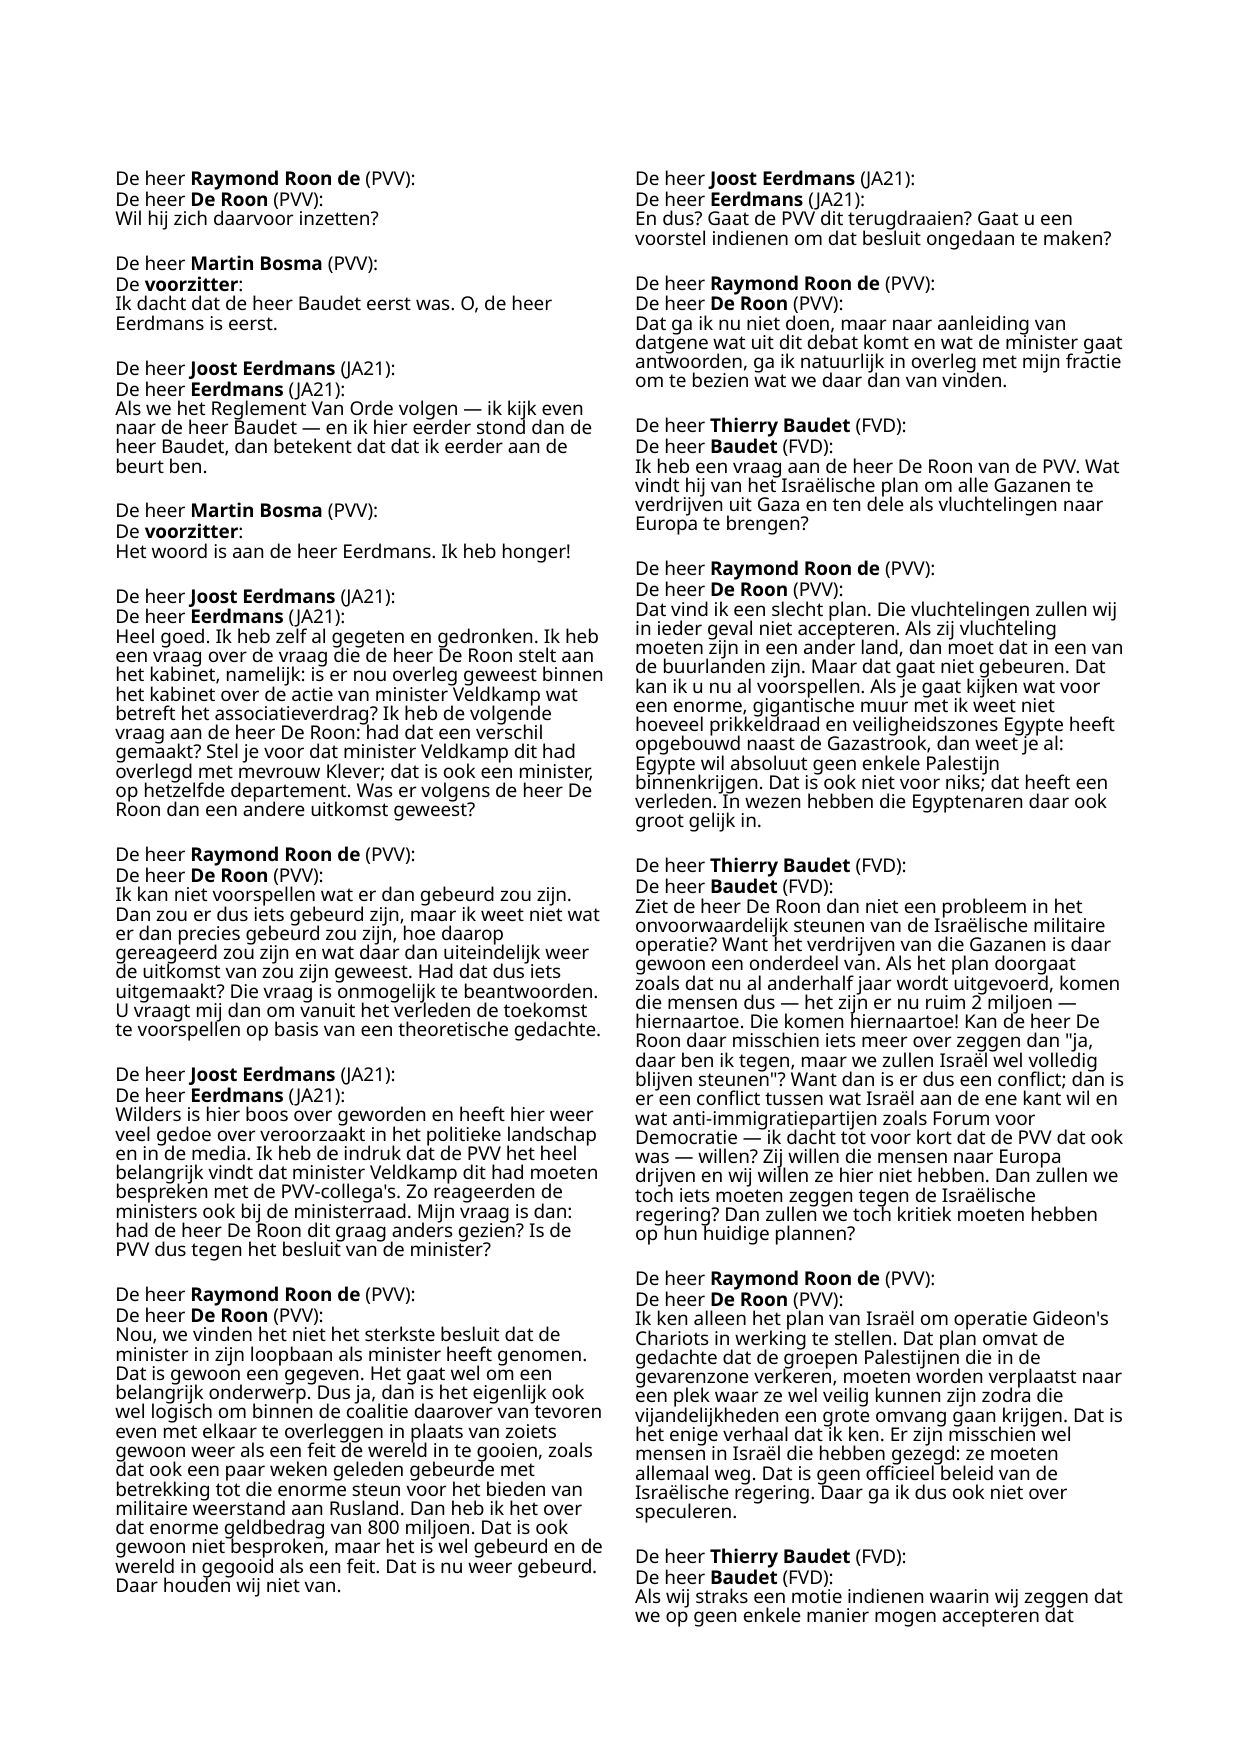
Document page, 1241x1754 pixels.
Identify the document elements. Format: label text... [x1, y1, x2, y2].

text De heer De Roon (PVV): [115, 1307, 605, 1326]
text De heer Baudet (FVD): [635, 1569, 1125, 1588]
text De voorzitter: [115, 276, 605, 295]
text De heer Baudet (FVD): [635, 438, 1125, 458]
text De heer De Roon (PVV): [115, 867, 605, 886]
text Nou, we vinden het niet het sterkste besluit dat de minister in zijn loopbaan als minister heeft genomen. Dat is gewoon een gegeven. Het gaat wel om een belangrijk onderwerp. Dus ja, dan is het eigenlijk ook wel logisch om binnen de coalitie daarover van tevoren even met elkaar te overleggen in plaats van zoiets gewoon weer als een feit de wereld in te gooien, zoals dat ook een paar weken geleden gebeurde met betrekking tot die enorme steun voor het bieden van militaire weerstand aan Rusland. Dan heb ik het over dat enorme geldbedrag van 800 miljoen. Dat is ook gewoon niet besproken, maar het is wel gebeurd en de wereld in gegooid als een feit. Dat is nu weer gebeurd. Daar houden wij niet van. [115, 1326, 605, 1596]
text De heer Eerdmans (JA21): [115, 381, 605, 400]
text De heer De Roon (PVV): [115, 191, 605, 210]
text Wilders is hier boos over geworden en heeft hier weer veel gedoe over veroorzaakt in het politieke landschap en in de media. Ik heb de indruk dat de PVV het heel belangrijk vindt dat minister Veldkamp dit had moeten bespreken met de PVV-collega's. Zo reageerden de ministers ook bij de ministerraad. Mijn vraag is dan: had de heer De Roon dit graag anders gezien? Is de PVV dus tegen het besluit van de minister? [115, 1106, 605, 1261]
text De heer Thierry Baudet (FVD): [635, 1543, 1125, 1569]
text De heer Eerdmans (JA21): [115, 1087, 605, 1106]
text Als wij straks een motie indienen waarin wij zeggen dat we op geen enkele manier mogen accepteren dat [635, 1588, 1125, 1627]
text De heer Thierry Baudet (FVD): [635, 853, 1125, 878]
text Dat ga ik nu niet doen, maar naar aanleiding van datgene wat uit dit debat komt en wat de minister gaat antwoorden, ga ik natuurlijk in overleg met mijn fractie om te bezien wat we daar dan van vinden. [635, 315, 1125, 392]
text De heer Eerdmans (JA21): [635, 191, 1125, 210]
text De heer Raymond Roon de (PVV): [115, 841, 605, 867]
text De voorzitter: [115, 523, 605, 543]
text Dat vind ik een slecht plan. Die vluchtelingen zullen wij in ieder geval niet accepteren. Als zij vluchteling moeten zijn in een ander land, dan moet dat in een van de buurlanden zijn. Maar dat gaat niet gebeuren. Dat kan ik u nu al voorspellen. Als je gaat kijken wat voor een enorme, gigantische muur met ik weet niet hoeveel prikkeldraad en veiligheidszones Egypte heeft opgebouwd naast de Gazastrook, dan weet je al: Egypte wil absoluut geen enkele Palestijn binnenkrijgen. Dat is ook niet voor niks; dat heeft een verleden. In wezen hebben die Egyptenaren daar ook groot gelijk in. [635, 601, 1125, 832]
text Ik heb een vraag aan de heer De Roon van de PVV. Wat vindt hij van het Israëlische plan om alle Gazanen te verdrijven uit Gaza en ten dele als vluchtelingen naar Europa te brengen? [635, 458, 1125, 535]
text Ik dacht dat de heer Baudet eerst was. O, de heer Eerdmans is eerst. [115, 295, 605, 334]
text De heer Joost Eerdmans (JA21): [115, 1061, 605, 1087]
text De heer Martin Bosma (PVV): [115, 498, 605, 523]
text De heer Joost Eerdmans (JA21): [635, 165, 1125, 191]
text De heer De Roon (PVV): [635, 295, 1125, 315]
text De heer Raymond Roon de (PVV): [635, 1265, 1125, 1291]
text De heer De Roon (PVV): [635, 581, 1125, 601]
text Wil hij zich daarvoor inzetten? [115, 210, 605, 229]
text Als we het Reglement Van Orde volgen — ik kijk even naar de heer Baudet — en ik hier eerder stond dan de heer Baudet, dan betekent dat dat ik eerder aan de beurt ben. [115, 400, 605, 477]
text De heer Raymond Roon de (PVV): [635, 270, 1125, 295]
text Het woord is aan de heer Eerdmans. Ik heb honger! [115, 543, 605, 562]
text Ziet de heer De Roon dan niet een probleem in het onvoorwaardelijk steunen van de Israëlische militaire operatie? Want het verdrijven van die Gazanen is daar gewoon een onderdeel van. Als het plan doorgaat zoals dat nu al anderhalf jaar wordt uitgevoerd, komen die mensen dus — het zijn er nu ruim 2 miljoen — hiernaartoe. Die komen hiernaartoe! Kan de heer De Roon daar misschien iets meer over zeggen dan "ja, daar ben ik tegen, maar we zullen Israël wel volledig blijven steunen"? Want dan is er dus een conflict; dan is er een conflict tussen wat Israël aan de ene kant wil en wat anti-immigratiepartijen zoals Forum voor Democratie — ik dacht tot voor kort dat de PVV dat ook was — willen? Zij willen die mensen naar Europa drijven en wij willen ze hier niet hebben. Dan zullen we toch iets moeten zeggen tegen de Israëlische regering? Dan zullen we toch kritiek moeten hebben op hun huidige plannen? [635, 898, 1125, 1244]
text De heer Baudet (FVD): [635, 878, 1125, 898]
text De heer Raymond Roon de (PVV): [115, 165, 605, 191]
text De heer Raymond Roon de (PVV): [635, 556, 1125, 581]
text De heer Joost Eerdmans (JA21): [115, 583, 605, 608]
text De heer De Roon (PVV): [635, 1291, 1125, 1310]
text De heer Joost Eerdmans (JA21): [115, 355, 605, 381]
text De heer Thierry Baudet (FVD): [635, 413, 1125, 438]
text Ik ken alleen het plan van Israël om operatie Gideon's Chariots in werking te stellen. Dat plan omvat de gedachte dat de groepen Palestijnen die in de gevarenzone verkeren, moeten worden verplaatst naar een plek waar ze wel veilig kunnen zijn zodra die vijandelijkheden een grote omvang gaan krijgen. Dat is het enige verhaal dat ik ken. Er zijn misschien wel mensen in Israël die hebben gezegd: ze moeten allemaal weg. Dat is geen officieel beleid van de Israëlische regering. Daar ga ik dus ook niet over speculeren. [635, 1310, 1125, 1522]
text En dus? Gaat de PVV dit terugdraaien? Gaat u een voorstel indienen om dat besluit ongedaan te maken? [635, 210, 1125, 249]
text Heel goed. Ik heb zelf al gegeten en gedronken. Ik heb een vraag over de vraag die de heer De Roon stelt aan het kabinet, namelijk: is er nou overleg geweest binnen het kabinet over de actie van minister Veldkamp wat betreft het associatieverdrag? Ik heb de volgende vraag aan de heer De Roon: had dat een verschil gemaakt? Stel je voor dat minister Veldkamp dit had overlegd met mevrouw Klever; dat is ook een minister, op hetzelfde departement. Was er volgens de heer De Roon dan een andere uitkomst geweest? [115, 628, 605, 821]
text De heer Martin Bosma (PVV): [115, 250, 605, 276]
text De heer Eerdmans (JA21): [115, 608, 605, 628]
text Ik kan niet voorspellen wat er dan gebeurd zou zijn. Dan zou er dus iets gebeurd zijn, maar ik weet niet wat er dan precies gebeurd zou zijn, hoe daarop gereageerd zou zijn en wat daar dan uiteindelijk weer de uitkomst van zou zijn geweest. Had dat dus iets uitgemaakt? Die vraag is onmogelijk te beantwoorden. U vraagt mij dan om vanuit het verleden de toekomst te voorspellen op basis van een theoretische gedachte. [115, 886, 605, 1041]
text De heer Raymond Roon de (PVV): [115, 1281, 605, 1307]
